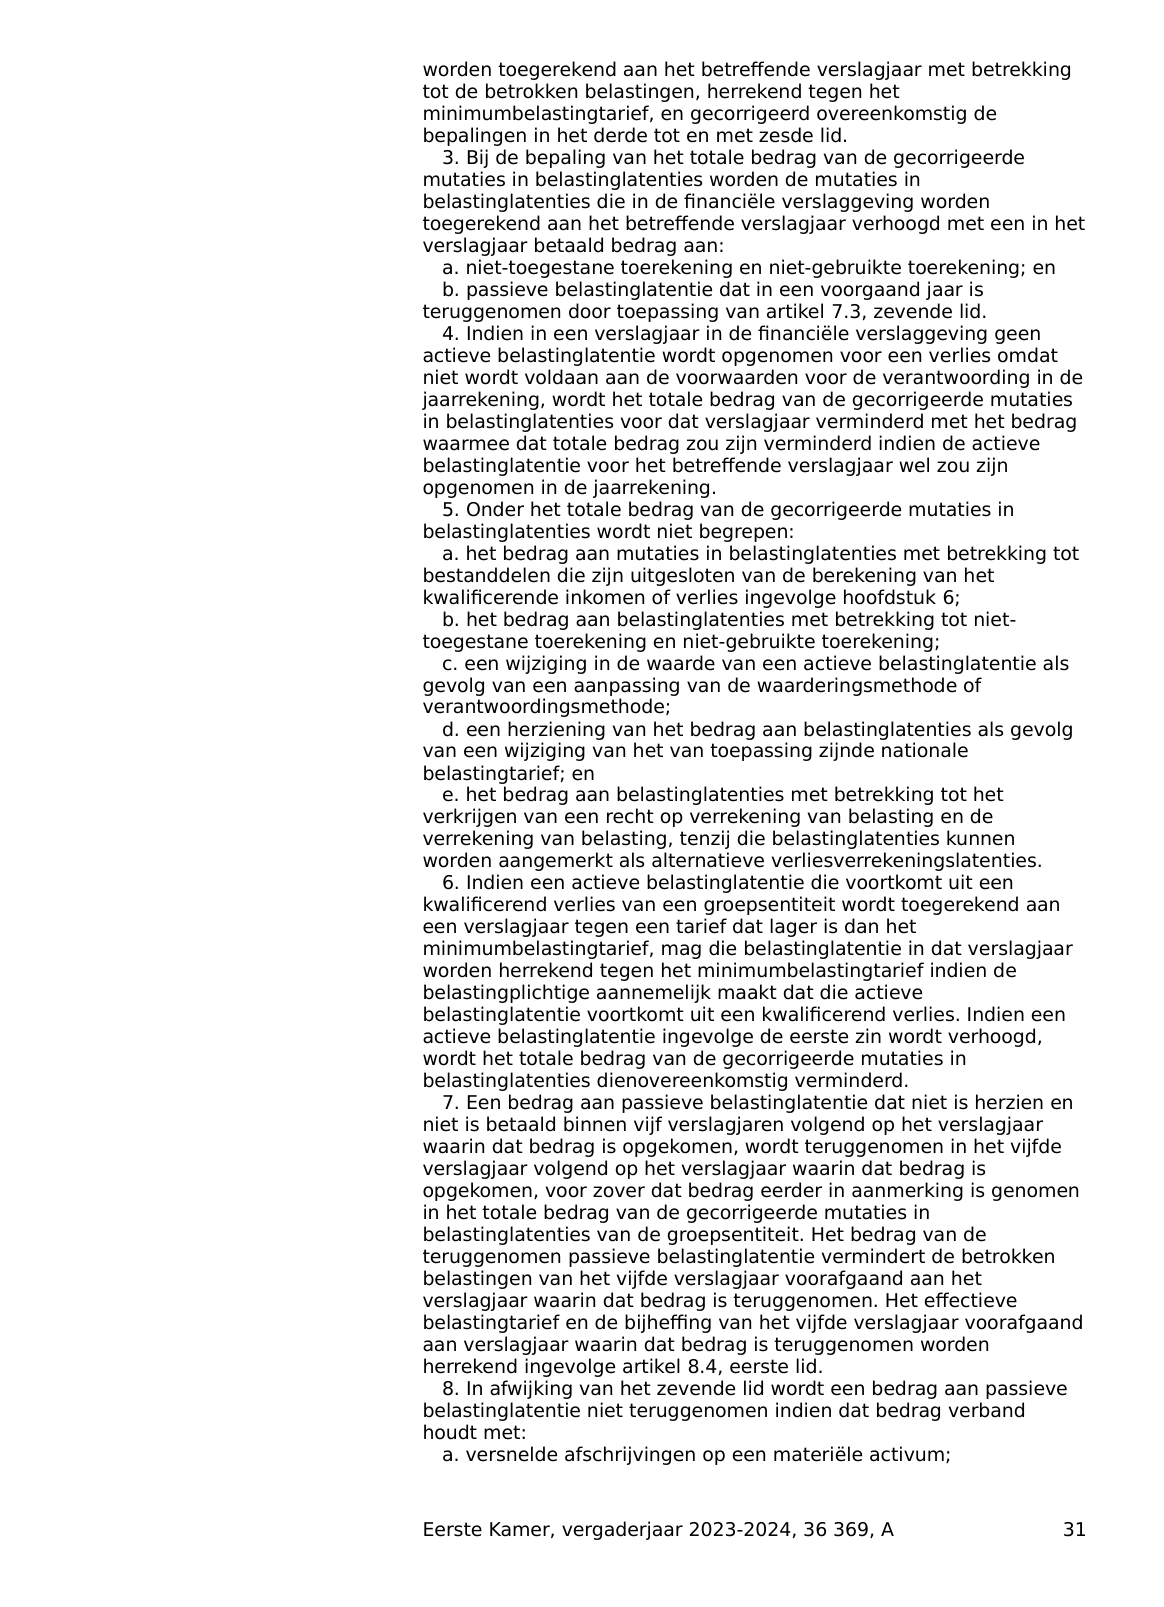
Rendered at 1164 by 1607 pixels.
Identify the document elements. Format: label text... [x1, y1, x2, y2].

text e. het bedrag aan belastinglatenties met betrekking tot het verkrijgen van een recht op verrekening van belasting en de verrekening van belasting, tenzij die belastinglatenties kunnen worden aangemerkt als alternatieve verliesverrekeningslatenties. [422, 784, 1087, 872]
text 8. In afwijking van het zevende lid wordt een bedrag aan passieve belastinglatentie niet teruggenomen indien dat bedrag verband houdt met: [422, 1378, 1087, 1444]
text 3. Bij de bepaling van het totale bedrag van de gecorrigeerde mutaties in belastinglatenties worden de mutaties in belastinglatenties die in de financiële verslaggeving worden toegerekend aan het betreffende verslagjaar verhoogd met een in het verslagjaar betaald bedrag aan: [422, 147, 1087, 257]
text a. niet-toegestane toerekening en niet-gebruikte toerekening; en [422, 257, 1087, 279]
text b. passieve belastinglatentie dat in een voorgaand jaar is teruggenomen door toepassing van artikel 7.3, zevende lid. [422, 279, 1087, 323]
text d. een herziening van het bedrag aan belastinglatenties als gevolg van een wijziging van het van toepassing zijnde nationale belastingtarief; en [422, 718, 1087, 784]
text c. een wijziging in de waarde van een actieve belastinglatentie als gevolg van een aanpassing van de waarderingsmethode of verantwoordingsmethode; [422, 652, 1087, 718]
text 7. Een bedrag aan passieve belastinglatentie dat niet is herzien en niet is betaald binnen vijf verslagjaren volgend op het verslagjaar waarin dat bedrag is opgekomen, wordt teruggenomen in het vijfde verslagjaar volgend op het verslagjaar waarin dat bedrag is opgekomen, voor zover dat bedrag eerder in aanmerking is genomen in het totale bedrag van de gecorrigeerde mutaties in belastinglatenties van de groepsentiteit. Het bedrag van de teruggenomen passieve belastinglatentie vermindert de betrokken belastingen van het vijfde verslagjaar voorafgaand aan het verslagjaar waarin dat bedrag is teruggenomen. Het effectieve belastingtarief en de bijheffing van het vijfde verslagjaar voorafgaand aan verslagjaar waarin dat bedrag is teruggenomen worden herrekend ingevolge artikel 8.4, eerste lid. [422, 1092, 1087, 1378]
text 4. Indien in een verslagjaar in de financiële verslaggeving geen actieve belastinglatentie wordt opgenomen voor een verlies omdat niet wordt voldaan aan de voorwaarden voor de verantwoording in de jaarrekening, wordt het totale bedrag van de gecorrigeerde mutaties in belastinglatenties voor dat verslagjaar verminderd met het bedrag waarmee dat totale bedrag zou zijn verminderd indien de actieve belastinglatentie voor het betreffende verslagjaar wel zou zijn opgenomen in de jaarrekening. [422, 323, 1087, 499]
text 6. Indien een actieve belastinglatentie die voortkomt uit een kwalificerend verlies van een groepsentiteit wordt toegerekend aan een verslagjaar tegen een tarief dat lager is dan het minimumbelastingtarief, mag die belastinglatentie in dat verslagjaar worden herrekend tegen het minimumbelastingtarief indien de belastingplichtige aannemelijk maakt dat die actieve belastinglatentie voortkomt uit een kwalificerend verlies. Indien een actieve belastinglatentie ingevolge de eerste zin wordt verhoogd, wordt het totale bedrag van de gecorrigeerde mutaties in belastinglatenties dienovereenkomstig verminderd. [422, 872, 1087, 1092]
text a. versnelde afschrijvingen op een materiële activum; [422, 1444, 1087, 1466]
text worden toegerekend aan het betreffende verslagjaar met betrekking tot de betrokken belastingen, herrekend tegen het minimumbelastingtarief, en gecorrigeerd overeenkomstig de bepalingen in het derde tot en met zesde lid. [422, 59, 1087, 147]
text 5. Onder het totale bedrag van de gecorrigeerde mutaties in belastinglatenties wordt niet begrepen: [422, 499, 1087, 543]
text b. het bedrag aan belastinglatenties met betrekking tot niet-toegestane toerekening en niet-gebruikte toerekening; [422, 608, 1087, 652]
text a. het bedrag aan mutaties in belastinglatenties met betrekking tot bestanddelen die zijn uitgesloten van de berekening van het kwalificerende inkomen of verlies ingevolge hoofdstuk 6; [422, 543, 1087, 608]
